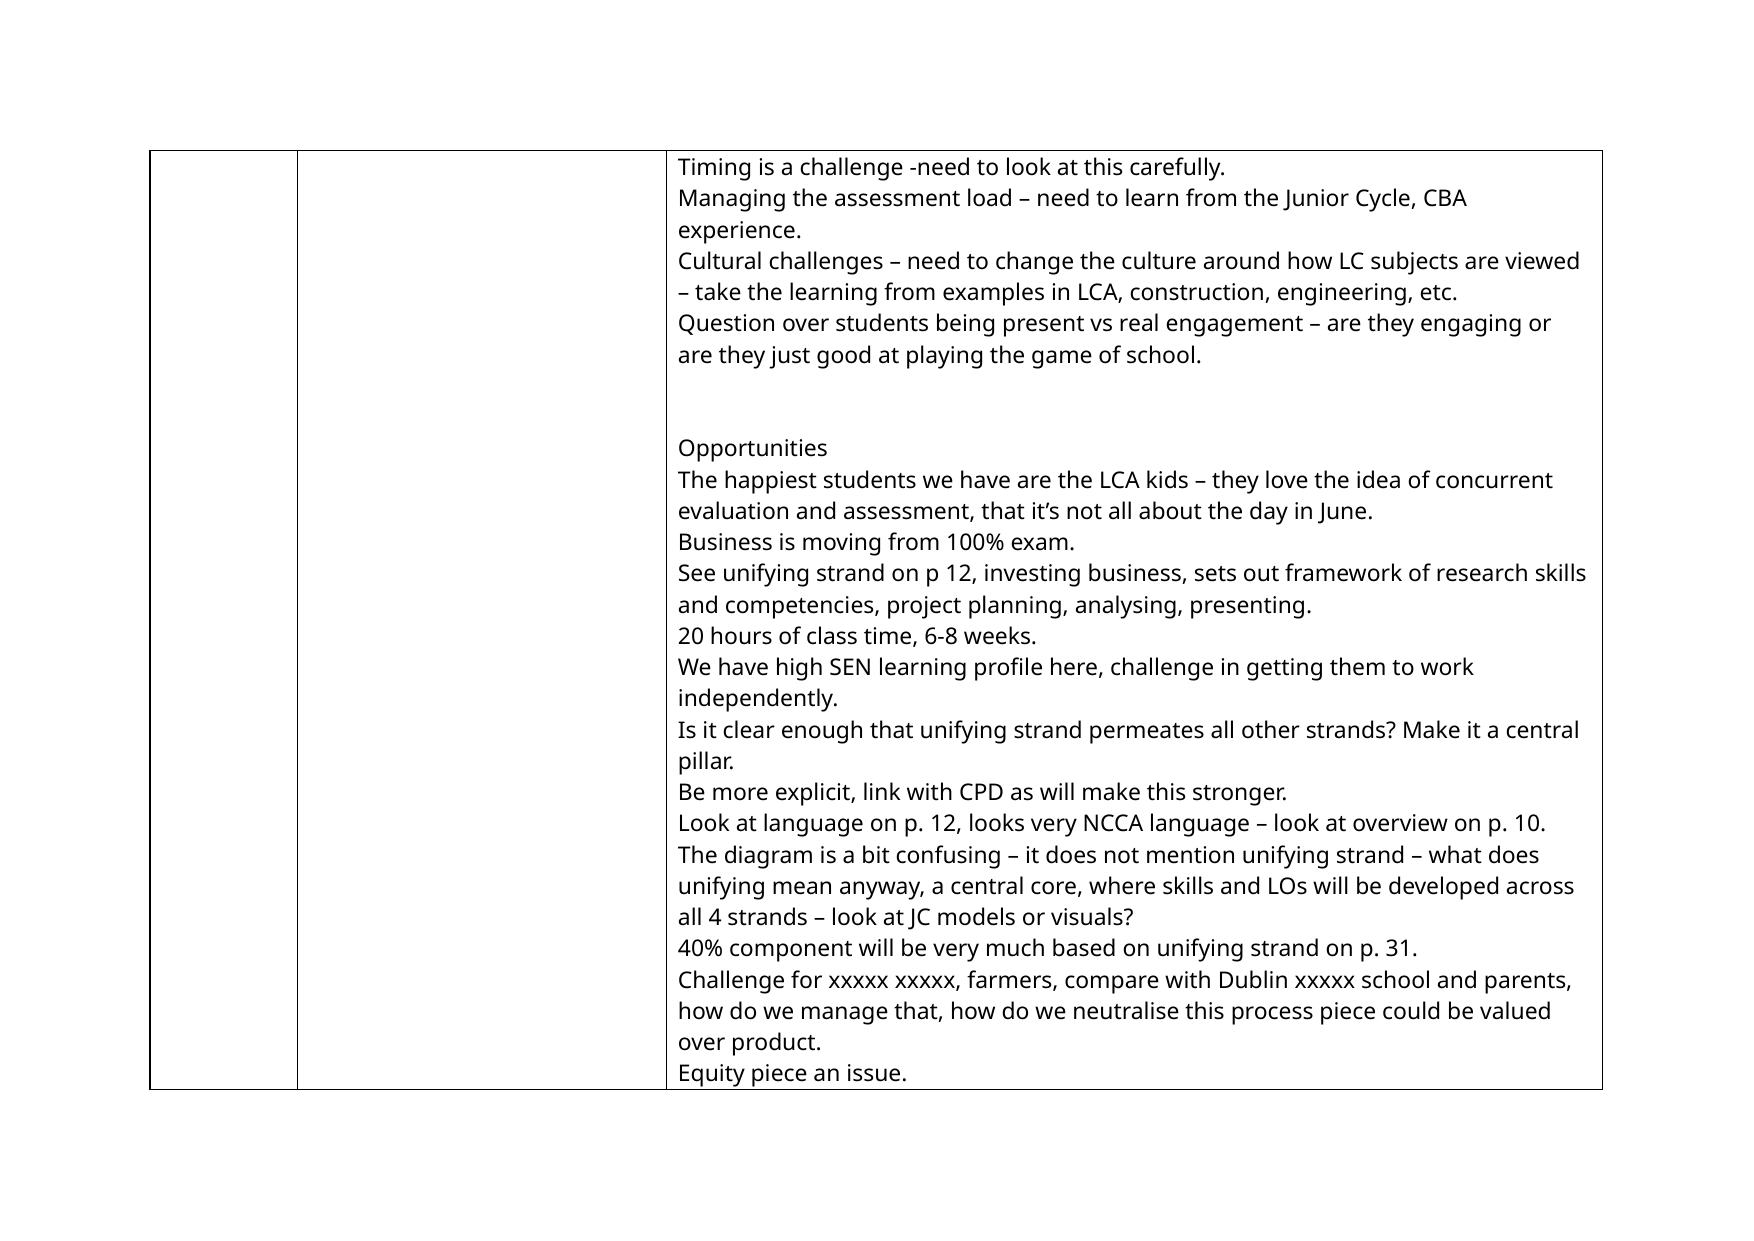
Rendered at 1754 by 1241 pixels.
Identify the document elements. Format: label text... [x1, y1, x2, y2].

table_cell [151, 151, 297, 1088]
table_cell Timing is a challenge -need to look at this carefully. Managing the assessment load – need to learn from the Junior Cycle, CBA experience. Cultural challenges – need to change the culture around how LC subjects are viewed – take the learning from examples in LCA, construction, engineering, etc. Question over students being present vs real engagement – are they engaging or are they just good at playing the game of school. Opportunities The happiest students we have are the LCA kids – they love the idea of concurrent evaluation and assessment, that it’s not all about the day in June. Business is moving from 100% exam. See unifying strand on p 12, investing business, sets out framework of research skills and competencies, project planning, analysing, presenting. 20 hours of class time, 6-8 weeks. We have high SEN learning profile here, challenge in getting them to work independently. Is it clear enough that unifying strand permeates all other strands? Make it a central pillar. Be more explicit, link with CPD as will make this stronger. Look at language on p. 12, looks very NCCA language – look at overview on p. 10. The diagram is a bit confusing – it does not mention unifying strand – what does unifying mean anyway, a central core, where skills and LOs will be developed across all 4 strands – look at JC models or visuals? 40% component will be very much based on unifying strand on p. 31. Challenge for xxxxx xxxxx, farmers, compare with Dublin xxxxx school and parents, how do we manage that, how do we neutralise this process piece could be valued over product. Equity piece an issue. [667, 151, 1602, 1088]
table_cell [298, 151, 666, 1088]
